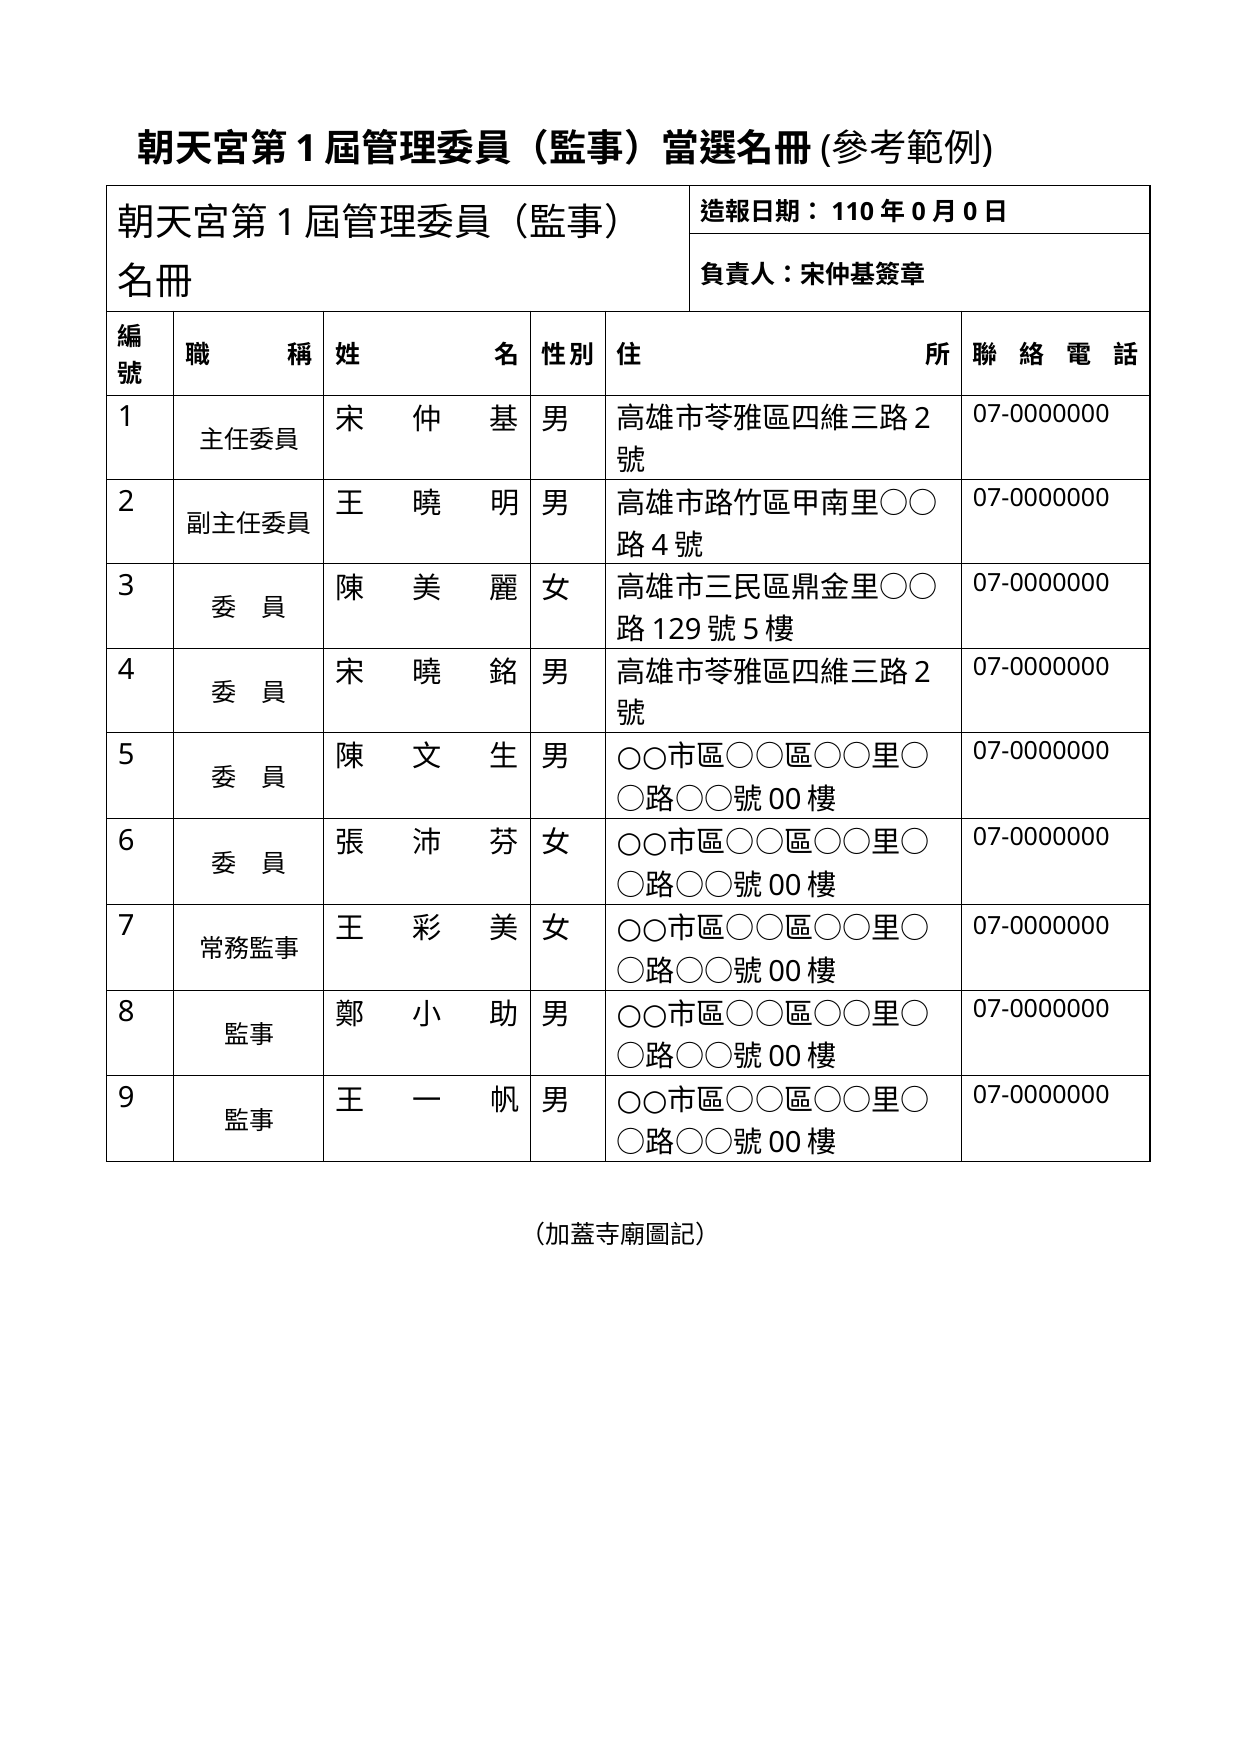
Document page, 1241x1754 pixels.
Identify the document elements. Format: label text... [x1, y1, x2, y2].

table_cell 委 員 [174, 819, 323, 904]
table_cell 鄭小助 [324, 991, 530, 1075]
table_cell 王一帆 [324, 1076, 530, 1161]
table_cell 07-0000000 [962, 991, 1149, 1075]
table_cell 監事 [174, 1076, 323, 1161]
text 朝天宮第1屆管理委員（監事）當選名冊 (參考範例) [118, 118, 1122, 173]
table_cell 5 [107, 733, 173, 818]
table_cell 女 [531, 819, 605, 904]
table_cell 07-0000000 [962, 649, 1149, 732]
table_cell 7 [107, 905, 173, 989]
table_cell 男 [531, 991, 605, 1075]
table_cell 高雄市苓雅區四維三路2號 [606, 396, 961, 479]
table_cell ○○市區○○區○○里○○路○○號00樓 [606, 733, 961, 818]
table_cell 性別 [531, 312, 605, 394]
table_cell 男 [531, 1076, 605, 1161]
table_cell 常務監事 [174, 905, 323, 989]
table_cell 職稱 [174, 312, 323, 394]
table_cell 4 [107, 649, 173, 732]
table_cell 聯絡電話 [962, 312, 1149, 394]
table_cell 男 [531, 396, 605, 479]
table_cell ○○市區○○區○○里○○路○○號00樓 [606, 905, 961, 989]
table_cell 宋曉銘 [324, 649, 530, 732]
table_cell 07-0000000 [962, 905, 1149, 989]
table_cell 王曉明 [324, 480, 530, 563]
table_header 造報日期： 110 年 0 月 0 日 [690, 186, 1149, 233]
table_cell 高雄市三民區鼎金里○○路129號5樓 [606, 564, 961, 648]
table_cell 高雄市路竹區甲南里○○路4號 [606, 480, 961, 563]
table_cell 6 [107, 819, 173, 904]
table_cell 副主任委員 [174, 480, 323, 563]
table_cell 負責人：宋仲基簽章 [690, 234, 1149, 311]
table_cell 姓名 [324, 312, 530, 394]
table_cell 編號 [107, 312, 173, 394]
table_cell 委 員 [174, 733, 323, 818]
table_cell 女 [531, 905, 605, 989]
table_cell 張沛芬 [324, 819, 530, 904]
table_cell 女 [531, 564, 605, 648]
table_cell 07-0000000 [962, 564, 1149, 648]
table_cell 監事 [174, 991, 323, 1075]
table_cell ○○市區○○區○○里○○路○○號00樓 [606, 991, 961, 1075]
table_cell 住所 [606, 312, 961, 394]
table_cell 2 [107, 480, 173, 563]
table_cell 07-0000000 [962, 480, 1149, 563]
table_cell 陳文生 [324, 733, 530, 818]
table_cell 王彩美 [324, 905, 530, 989]
table_cell 委 員 [174, 649, 323, 732]
table_cell 宋仲基 [324, 396, 530, 479]
table_cell 9 [107, 1076, 173, 1161]
table_cell 07-0000000 [962, 1076, 1149, 1161]
table_cell 男 [531, 480, 605, 563]
table_cell ○○市區○○區○○里○○路○○號00樓 [606, 1076, 961, 1161]
table_cell 07-0000000 [962, 819, 1149, 904]
table_cell 陳美麗 [324, 564, 530, 648]
table_cell 1 [107, 396, 173, 479]
table_header 朝天宮第1屆管理委員（監事） 名冊 [107, 186, 689, 311]
table_cell 委 員 [174, 564, 323, 648]
text （加蓋寺廟圖記） [118, 1215, 1122, 1251]
table_cell 男 [531, 649, 605, 732]
table_cell 高雄市苓雅區四維三路2號 [606, 649, 961, 732]
table_cell 3 [107, 564, 173, 648]
table_cell 07-0000000 [962, 396, 1149, 479]
table_cell 07-0000000 [962, 733, 1149, 818]
table_cell 8 [107, 991, 173, 1075]
table_cell ○○市區○○區○○里○○路○○號00樓 [606, 819, 961, 904]
table_cell 主任委員 [174, 396, 323, 479]
table_cell 男 [531, 733, 605, 818]
